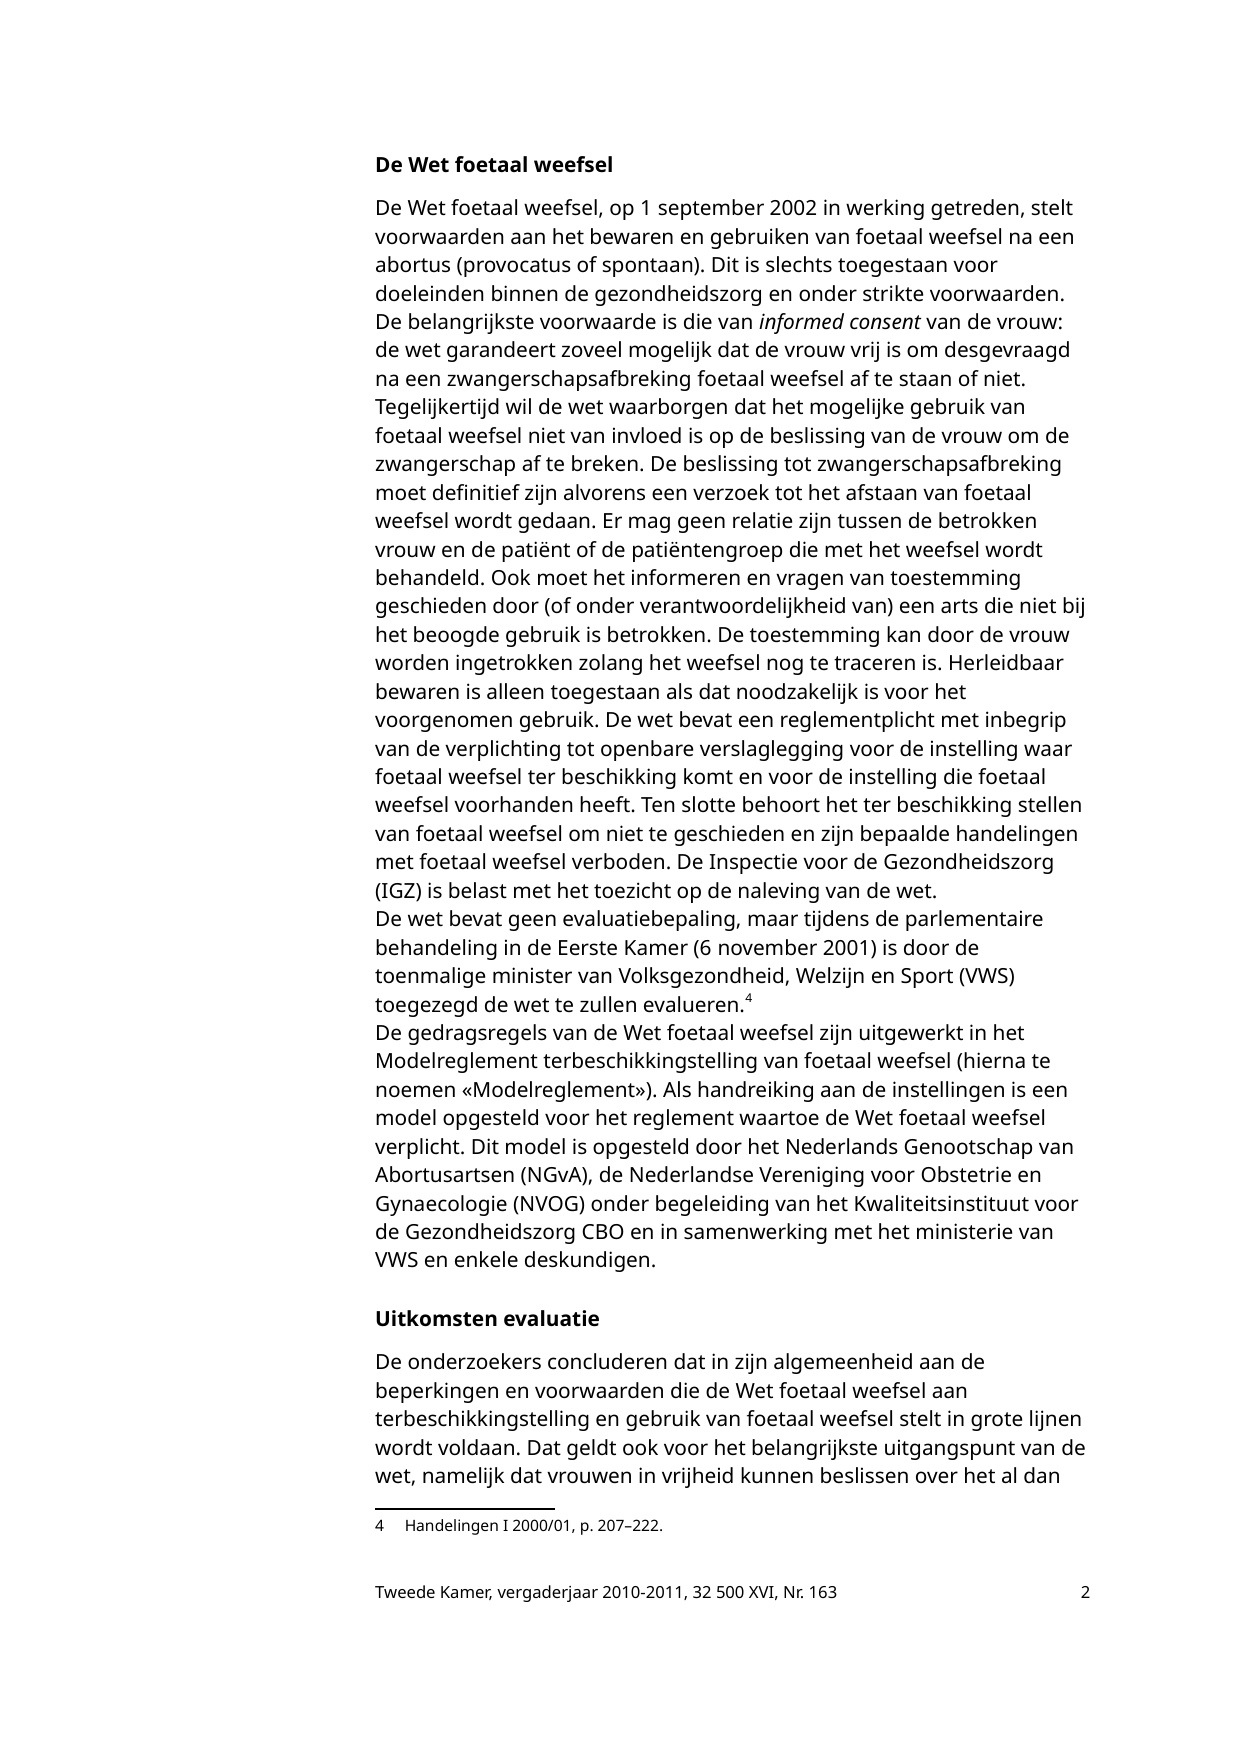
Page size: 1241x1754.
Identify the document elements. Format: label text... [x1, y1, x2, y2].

text De Wet foetaal weefsel, op 1 september 2002 in werking getreden, stelt voorwaarden aan het bewaren en gebruiken van foetaal weefsel na een abortus (provocatus of spontaan). Dit is slechts toegestaan voor doeleinden binnen de gezondheidszorg en onder strikte voorwaarden. De belangrijkste voorwaarde is die van informed consent van de vrouw: de wet garandeert zoveel mogelijk dat de vrouw vrij is om desgevraagd na een zwangerschapsafbreking foetaal weefsel af te staan of niet. Tegelijkertijd wil de wet waarborgen dat het mogelijke gebruik van foetaal weefsel niet van invloed is op de beslissing van de vrouw om de zwangerschap af te breken. De beslissing tot zwangerschapsafbreking moet definitief zijn alvorens een verzoek tot het afstaan van foetaal weefsel wordt gedaan. Er mag geen relatie zijn tussen de betrokken vrouw en de patiënt of de patiëntengroep die met het weefsel wordt behandeld. Ook moet het informeren en vragen van toestemming geschieden door (of onder verantwoordelijkheid van) een arts die niet bij het beoogde gebruik is betrokken. De toestemming kan door de vrouw worden ingetrokken zolang het weefsel nog te traceren is. Herleidbaar bewaren is alleen toegestaan als dat noodzakelijk is voor het voorgenomen gebruik. De wet bevat een reglementplicht met inbegrip van de verplichting tot openbare verslaglegging voor de instelling waar foetaal weefsel ter beschikking komt en voor de instelling die foetaal weefsel voorhanden heeft. Ten slotte behoort het ter beschikking stellen van foetaal weefsel om niet te geschieden en zijn bepaalde handelingen met foetaal weefsel verboden. De Inspectie voor de Gezondheidszorg (IGZ) is belast met het toezicht op de naleving van de wet. [375, 252, 1090, 963]
text De gedragsregels van de Wet foetaal weefsel zijn uitgewerkt in het Modelreglement terbeschikkingstelling van foetaal weefsel (hierna te noemen «Modelreglement»). Als handreiking aan de instellingen is een model opgesteld voor het reglement waartoe de Wet foetaal weefsel verplicht. Dit model is opgesteld door het Nederlands Genootschap van Abortusartsen (NGvA), de Nederlandse Vereniging voor Obstetrie en Gynaecologie (NVOG) onder begeleiding van het Kwaliteitsinstituut voor de Gezondheidszorg CBO en in samenwerking met het ministerie van VWS en enkele deskundigen. [375, 1077, 1090, 1332]
text De wet bevat geen evaluatiebepaling, maar tijdens de parlementaire behandeling in de Eerste Kamer (6 november 2001) is door de toenmalige minister van Volksgezondheid, Welzijn en Sport (VWS) toegezegd de wet te zullen evalueren. [375, 963, 1090, 1077]
text Handelingen I 2000/01, p. 207–222. [375, 1508, 1090, 1536]
text Hierna geef ik allereerst een beschrijving van de Wet foetaal weefsel en de uitwerking hiervan in het «Modelreglement terbeschikkingstelling van foetaal weefsel». Ik beschrijf vervolgens de bevindingen en aanbevelingen van de onderzoekers en mijn voornemens naar aanleiding van deze aanbevelingen. [375, 150, 1090, 178]
text Uitkomsten evaluatie [375, 1362, 1090, 1391]
text De Wet foetaal weefsel [375, 208, 1090, 237]
text De onderzoekers concluderen dat in zijn algemeenheid aan de beperkingen en voorwaarden die de Wet foetaal weefsel aan terbeschikkingstelling en gebruik van foetaal weefsel stelt in grote lijnen wordt voldaan. Dat geldt ook voor het belangrijkste uitgangspunt van de wet, namelijk dat vrouwen in vrijheid kunnen beslissen over het al dan niet ter beschikkingstellen van foetaal weefsel. Zij concluderen echter ook dat de naleving van de wet nog op een aantal punten tekort schiet en dat de afbakening met andere wetten soms onduidelijk is. [375, 1406, 1090, 1491]
